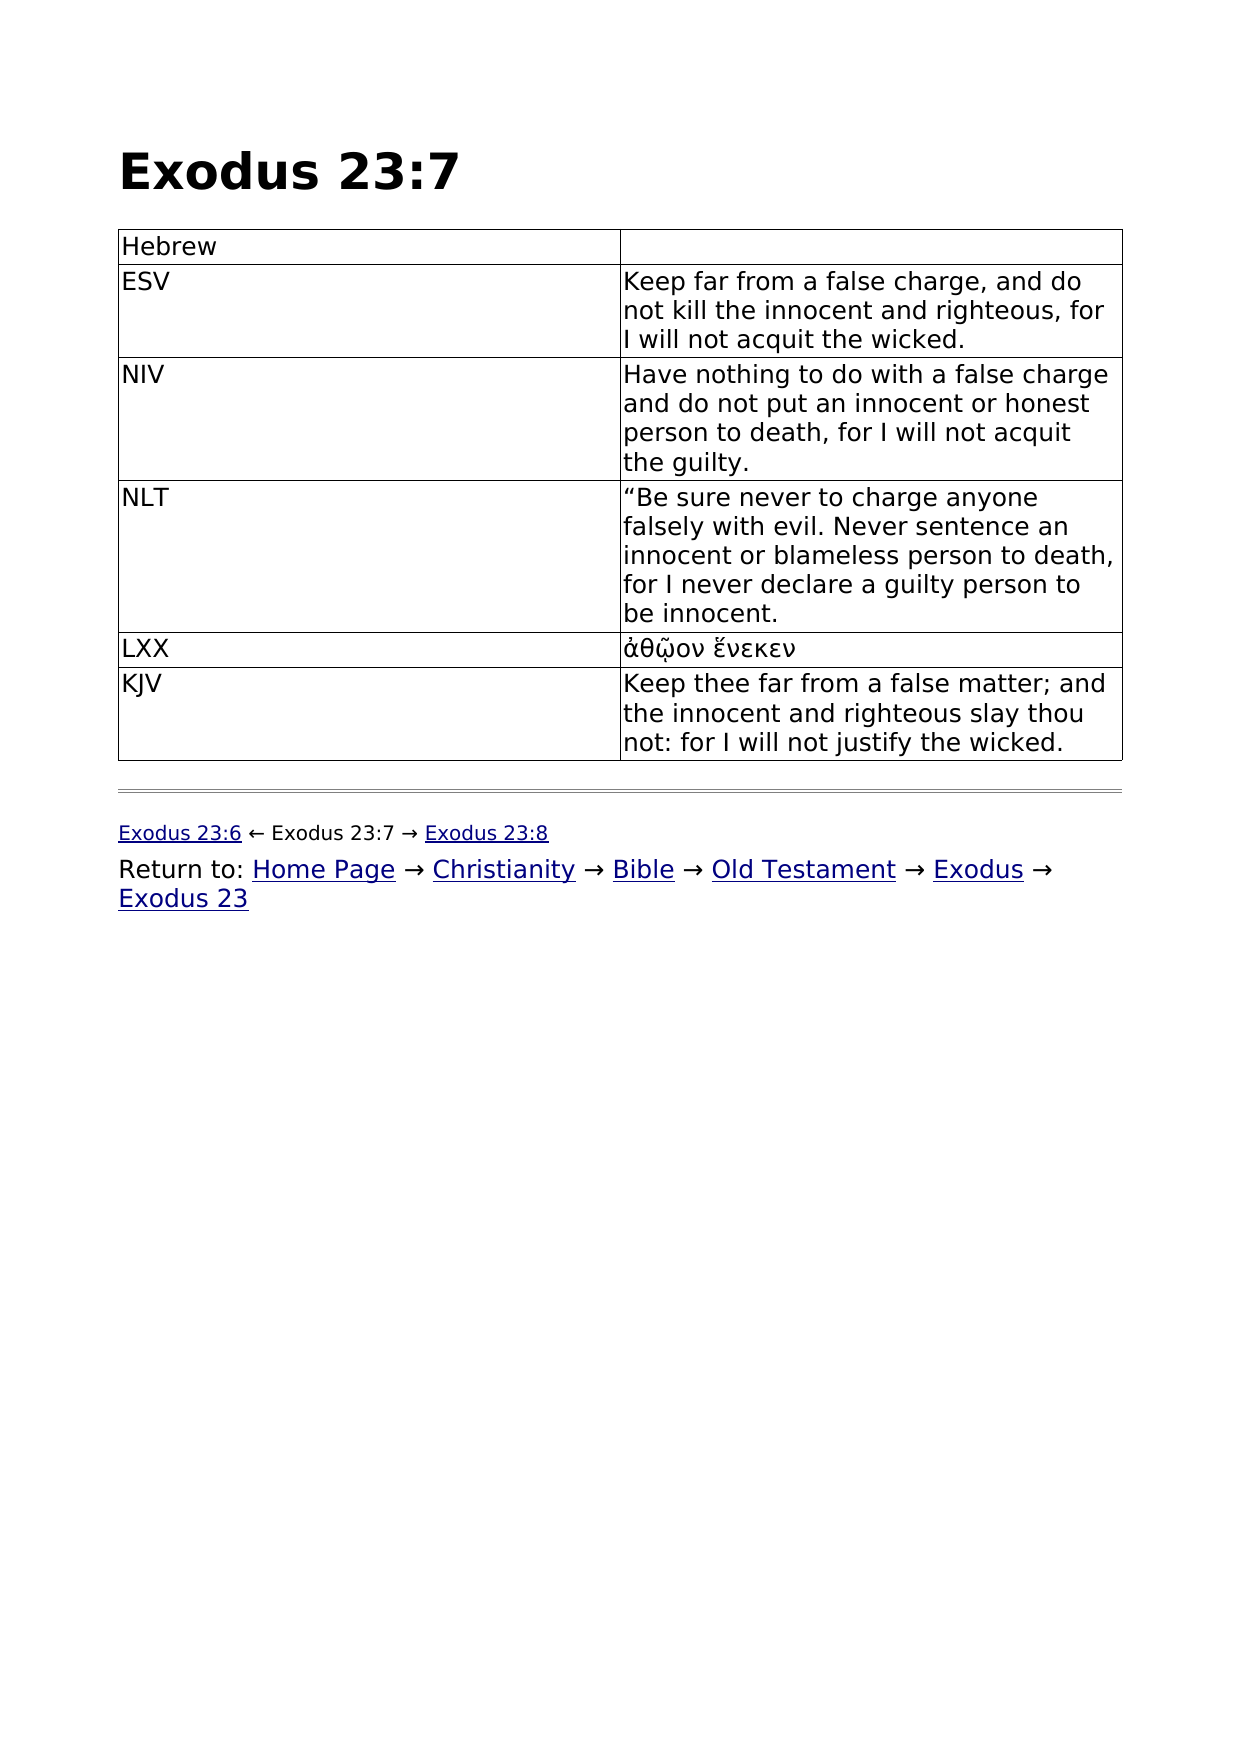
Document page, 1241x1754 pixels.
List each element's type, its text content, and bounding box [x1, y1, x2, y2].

table_cell Have nothing to do with a false charge and do not put an innocent or honest person to death, for I will not acquit the guilty. [621, 358, 1122, 480]
table_cell ESV [119, 265, 620, 357]
table_cell ἀθῷον ἕνεκεν [621, 633, 1122, 667]
table_cell “Be sure never to charge anyone falsely with evil. Never sentence an innocent or blameless person to death, for I never declare a guilty person to be innocent. [621, 481, 1122, 632]
table_header [621, 230, 1122, 264]
table_cell NIV [119, 358, 620, 480]
text Return to: Home Page → Christianity → Bible → Old Testament → Exodus → Exodus 23 [118, 855, 1122, 914]
text Exodus 23:6 ← Exodus 23:7 → Exodus 23:8 [118, 821, 1122, 855]
table_cell Keep far from a false charge, and do not kill the innocent and righteous, for I will not acquit the wicked. [621, 265, 1122, 357]
table_cell LXX [119, 633, 620, 667]
table_header Hebrew [119, 230, 620, 264]
table_cell KJV [119, 668, 620, 760]
table_cell Keep thee far from a false matter; and the innocent and righteous slay thou not: for I will not justify the wicked. [621, 668, 1122, 760]
subtitle Exodus 23:7 [118, 143, 1122, 201]
table_cell NLT [119, 481, 620, 632]
